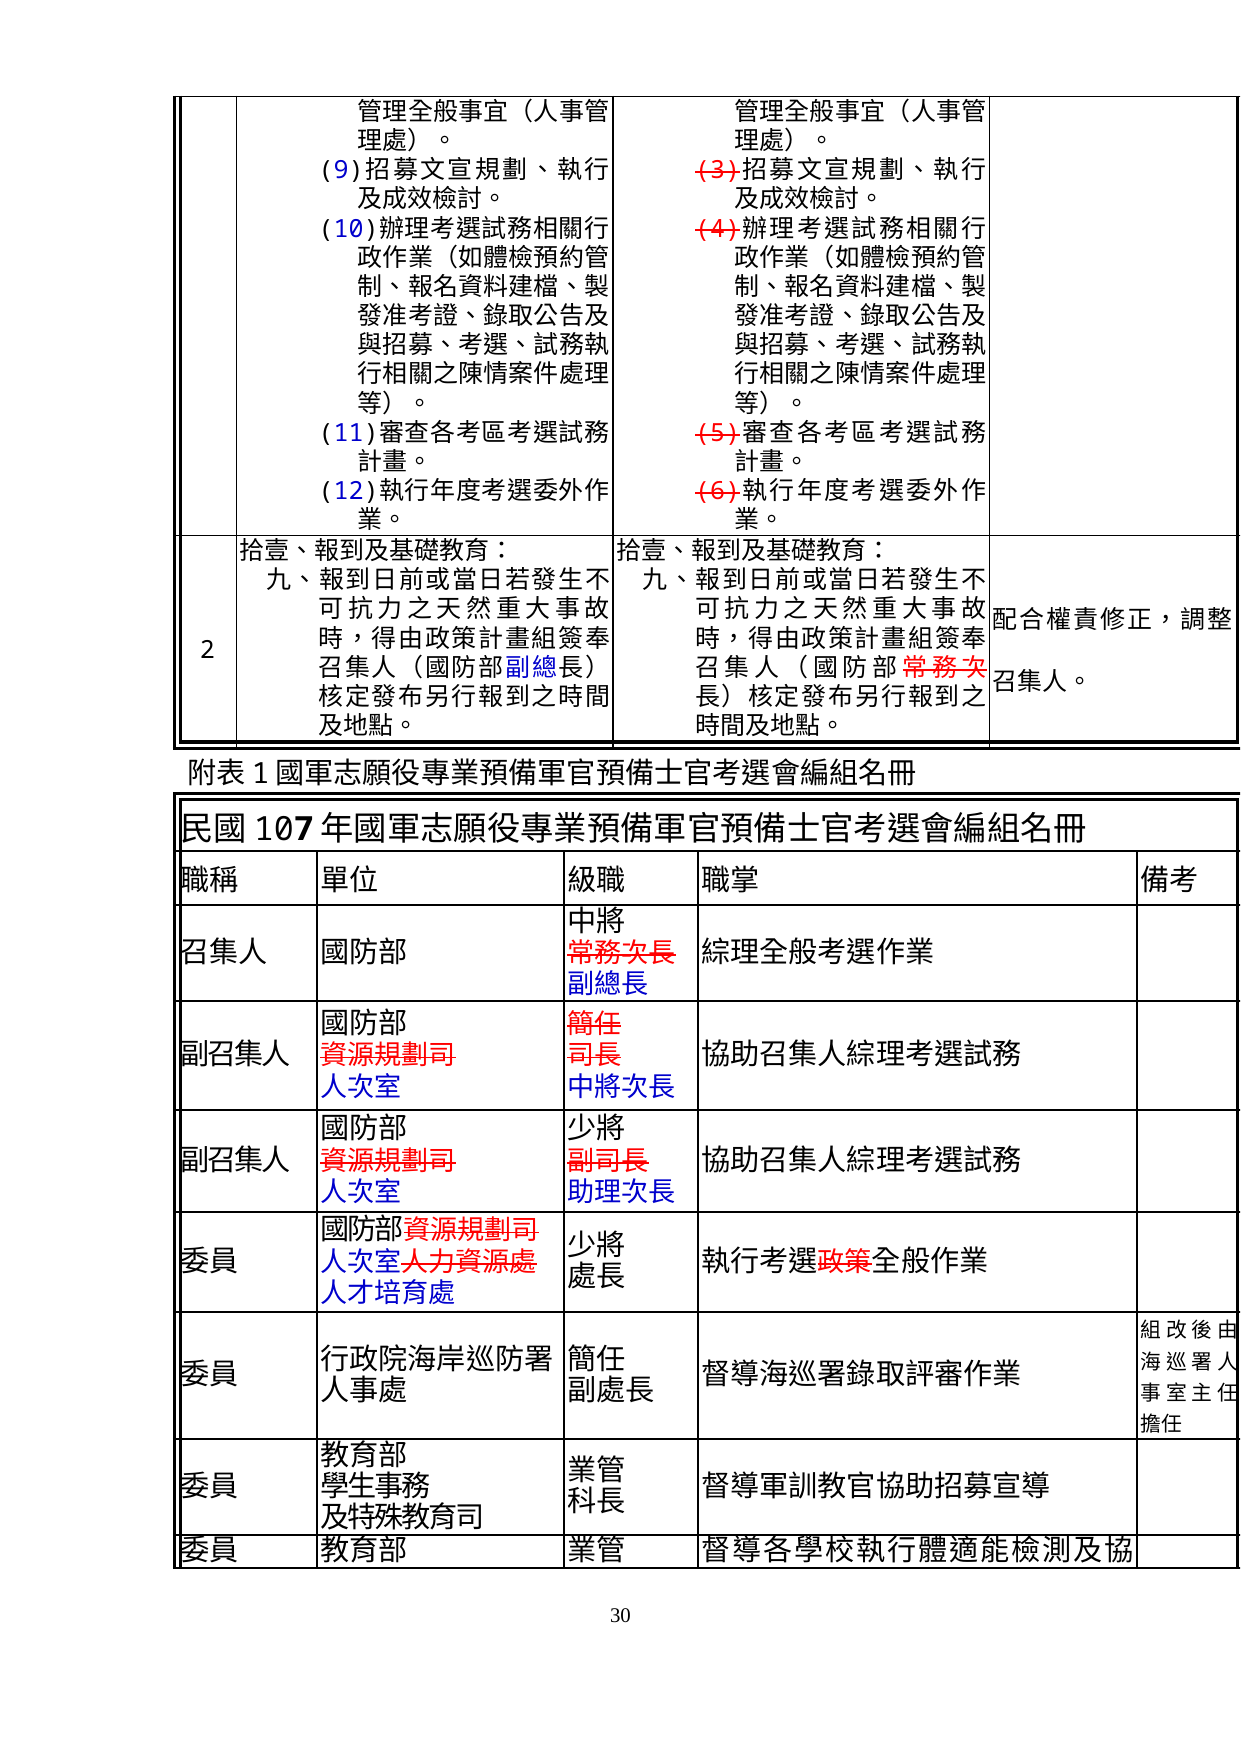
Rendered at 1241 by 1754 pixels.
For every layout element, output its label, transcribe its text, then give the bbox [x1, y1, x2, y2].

table_cell 協助召集人綜理考選試務 [699, 1002, 1136, 1109]
table_cell 督導海巡署錄取評審作業 [699, 1313, 1136, 1438]
table_cell 國防部 資源規劃司 人次室 [318, 1002, 563, 1109]
table_cell 綜理全般考選作業 [699, 906, 1136, 1000]
table_cell 業管 科長 [565, 1440, 697, 1534]
table_cell 職稱 [182, 852, 316, 904]
table_cell 2 [182, 536, 236, 740]
table_cell 簡任 司長 中將次長 [565, 1002, 697, 1109]
table_cell 少將 處長 [565, 1213, 697, 1311]
table_cell 配合權責修正，調整召集人。 [990, 536, 1236, 740]
table_cell 職掌 [699, 852, 1136, 904]
table_cell 備考 [1138, 852, 1236, 904]
table_cell 中將 常務次長 副總長 [565, 906, 697, 1000]
table_cell 協助召集人綜理考選試務 [699, 1111, 1136, 1211]
table_cell 督導軍訓教官協助招募宣導 [699, 1440, 1136, 1534]
table_cell 副召集人 [182, 1002, 316, 1109]
table_cell 委員 [182, 1313, 316, 1438]
table_cell [182, 97, 236, 534]
table_cell 副召集人 [182, 1111, 316, 1211]
table_header 民國107年國軍志願役專業預備軍官預備士官考選會編組名冊 [178, 795, 1240, 850]
table_cell [1138, 1440, 1236, 1534]
table_cell 召集人 [182, 906, 316, 1000]
table_cell [1138, 1111, 1236, 1211]
table_cell 國防部資源規劃司 人次室人力資源處 人才培育處 [318, 1213, 563, 1311]
table_cell 國防部 [318, 906, 563, 1000]
table_cell 級職 [565, 852, 697, 904]
table_cell 行政院海岸巡防署人事處 [318, 1313, 563, 1438]
table_cell 督導各學校執行體適能檢測及協 [699, 1536, 1136, 1567]
table_cell 執行考選政策全般作業 [699, 1213, 1136, 1311]
table_cell 業管 [565, 1536, 697, 1567]
table_cell 教育部 學生事務 及特殊教育司 [318, 1440, 563, 1534]
table_cell 少將 副司長 助理次長 [565, 1111, 697, 1211]
table_cell 國防部 資源規劃司 人次室 [318, 1111, 563, 1211]
table_cell 教育部 [318, 1536, 563, 1567]
table_cell [990, 97, 1236, 534]
table_cell 管理全般事宜（人事管理處）。 (3)招募文宣規劃、執行及成效檢討。 (4)辦理考選試務相關行政作業（如體檢預約管制、報名資料建檔、製發准考證、錄取公告及與招募、考選、試務執行相關之陳情案件處理等）。 (5)審查各考區考選試務計畫。 (6)執行年度考選委外作業。 [614, 97, 989, 534]
table_cell 簡任 副處長 [565, 1313, 697, 1438]
table_cell 管理全般事宜（人事管理處）。 (9)招募文宣規劃、執行及成效檢討。 (10)辦理考選試務相關行政作業（如體檢預約管制、報名資料建檔、製發准考證、錄取公告及與招募、考選、試務執行相關之陳情案件處理等）。 (11)審查各考區考選試務計畫。 (12)執行年度考選委外作業。 [237, 97, 612, 534]
table_cell [1138, 906, 1236, 1000]
table_cell 組改後由海巡署人事室主任擔任 [1138, 1313, 1236, 1438]
table_cell [1138, 1213, 1236, 1311]
table_cell 委員 [182, 1213, 316, 1311]
table_cell 委員 [182, 1440, 316, 1534]
table_cell [1138, 1536, 1236, 1567]
table_cell 拾壹、報到及基礎教育： 九、報到日前或當日若發生不可抗力之天然重大事故時，得由政策計畫組簽奉召集人（國防部副總長）核定發布另行報到之時間及地點。 [237, 536, 612, 740]
text 附表1國軍志願役專業預備軍官預備士官考選會編組名冊 [187, 750, 1053, 792]
table_cell 單位 [318, 852, 563, 904]
table_cell [1138, 1002, 1236, 1109]
table_cell 拾壹、報到及基礎教育： 九、報到日前或當日若發生不可抗力之天然重大事故時，得由政策計畫組簽奉召集人（國防部常務次長）核定發布另行報到之時間及地點。 [614, 536, 989, 740]
table_cell 委員 [182, 1536, 316, 1567]
